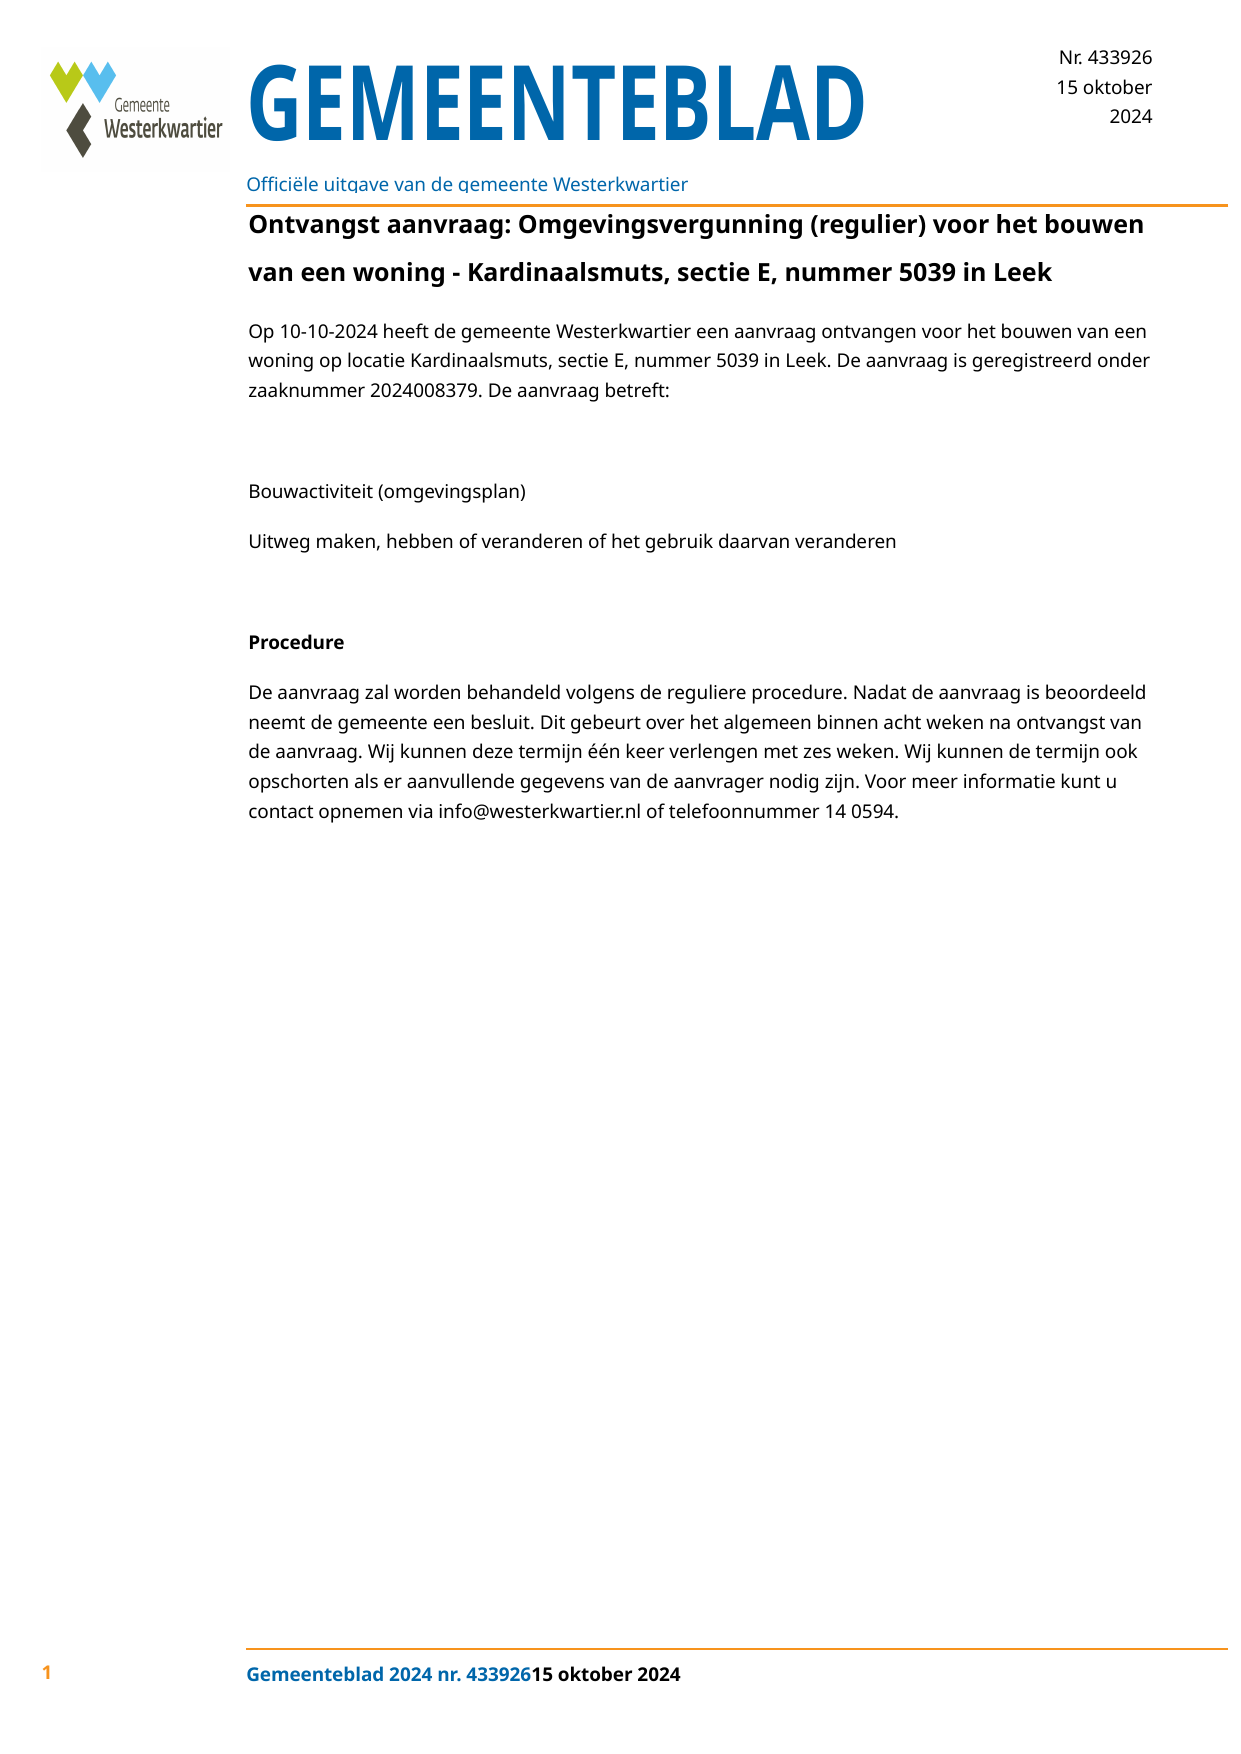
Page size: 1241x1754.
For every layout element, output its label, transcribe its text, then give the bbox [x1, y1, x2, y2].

text Ontvangst aanvraag: Omgevingsvergunning (regulier) voor het bouwen van een woning - Kardinaalsmuts, sectie E, nummer 5039 in Leek [248, 207, 1152, 288]
picture [41, 47, 231, 172]
text Procedure [248, 629, 1152, 655]
text De aanvraag zal worden behandeld volgens de reguliere procedure. Nadat de aanvraag is beoordeeld neemt de gemeente een besluit. Dit gebeurt over het algemeen binnen acht weken na ontvangst van de aanvraag. Wij kunnen deze termijn één keer verlengen met zes weken. Wij kunnen de termijn ook opschorten als er aanvullende gegevens van de aanvrager nodig zijn. Voor meer informatie kunt u contact opnemen via info@westerkwartier.nl of telefoonnummer 14 0594. [248, 679, 1152, 824]
text Uitweg maken, hebben of veranderen of het gebruik daarvan veranderen [248, 528, 1152, 554]
text Bouwactiviteit (omgevingsplan) [248, 478, 1152, 504]
text Op 10-10-2024 heeft de gemeente Westerkwartier een aanvraag ontvangen voor het bouwen van een woning op locatie Kardinaalsmuts, sectie E, nummer 5039 in Leek. De aanvraag is geregistreerd onder zaaknummer 2024008379. De aanvraag betreft: [248, 318, 1152, 403]
